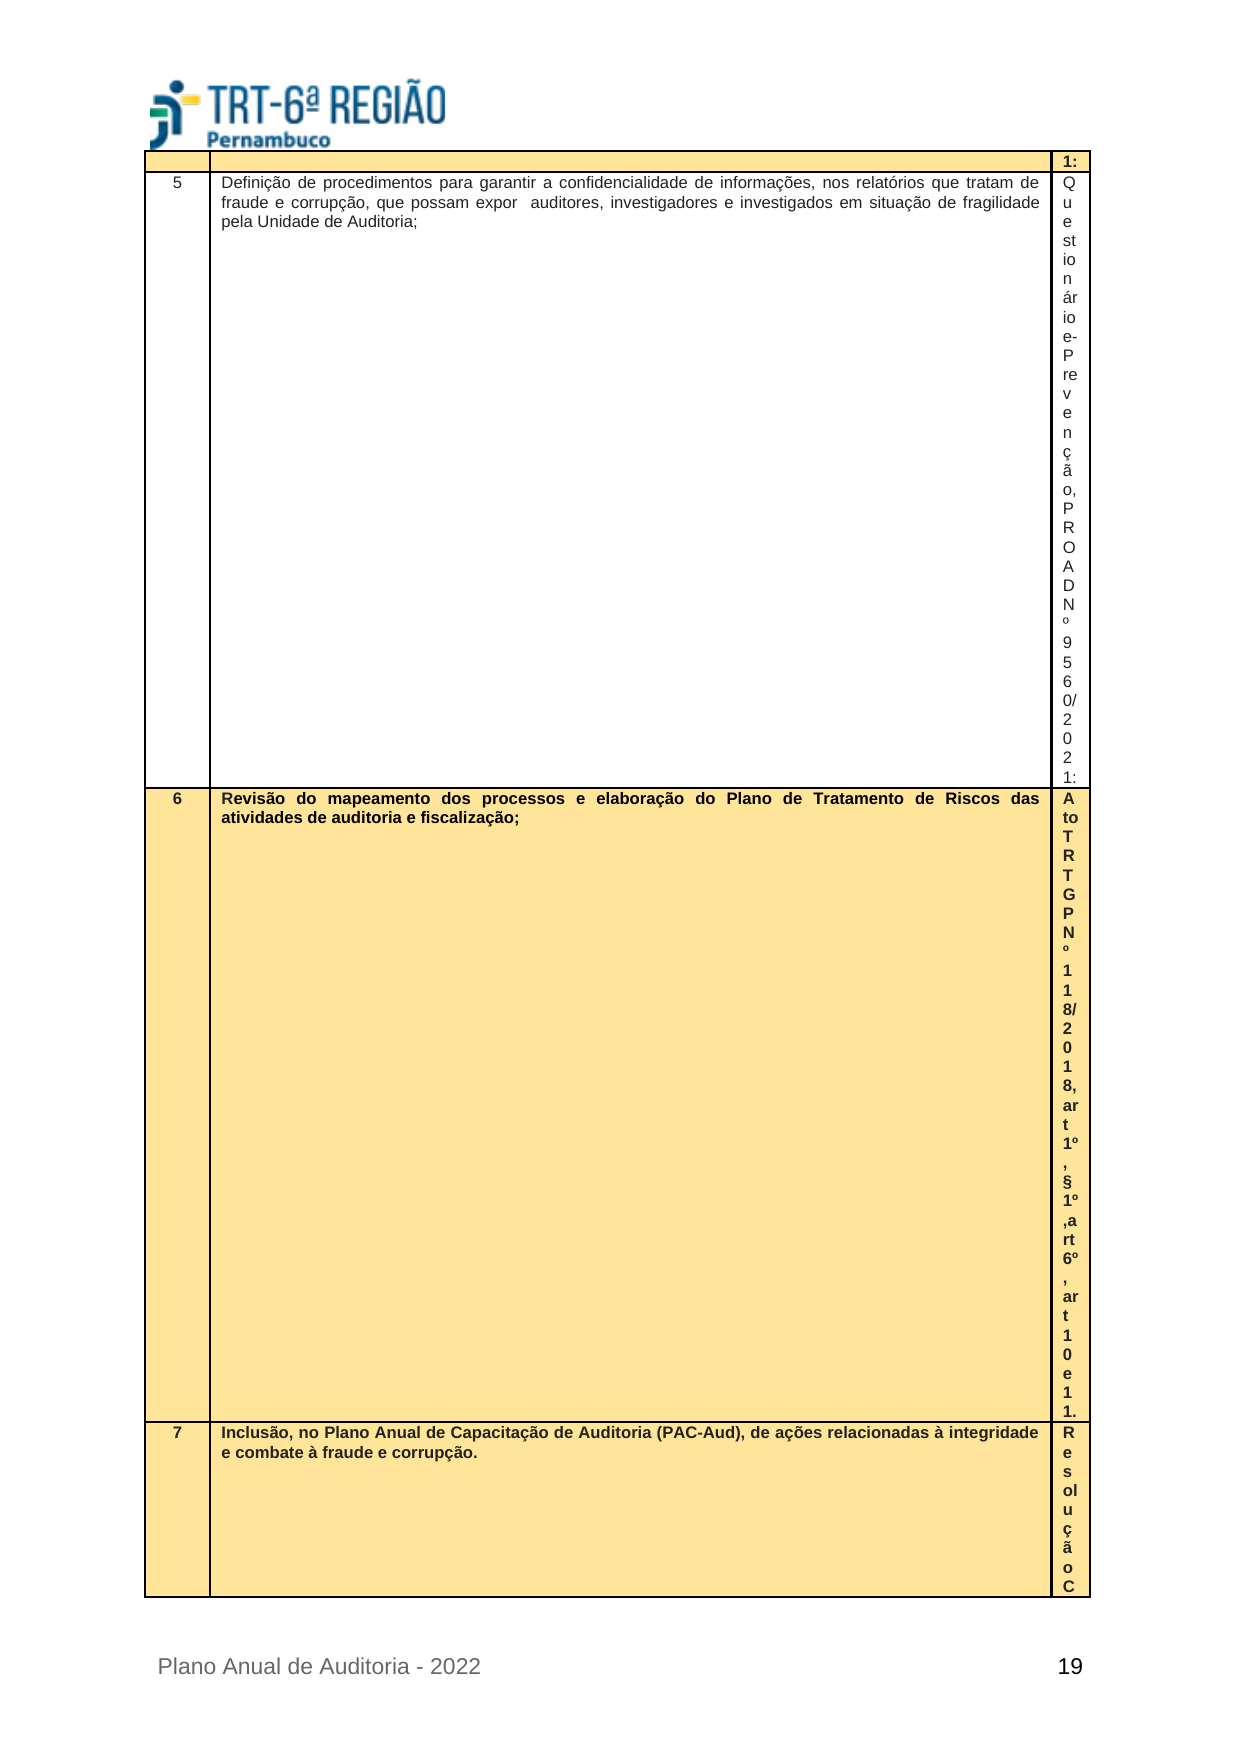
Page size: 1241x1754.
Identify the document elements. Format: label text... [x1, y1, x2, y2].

table_cell 6 [146, 789, 209, 1421]
table_cell [211, 152, 1050, 171]
table_cell Questionário e-Prevenção, PROAD Nº 9560/2021: [1053, 173, 1089, 787]
table_cell Definição de procedimentos para garantir a confidencialidade de informações, nos relatórios que tratam de fraude e corrupção, que possam expor auditores, investigadores e investigados em situação de fragilidade pela Unidade de Auditoria; [211, 173, 1050, 787]
picture [150, 75, 446, 150]
table_cell Resolução C [1053, 1423, 1089, 1596]
table_cell 5 [146, 173, 209, 787]
table_cell Inclusão, no Plano Anual de Capacitação de Auditoria (PAC-Aud), de ações relacionadas à integridade e combate à fraude e corrupção. [211, 1423, 1050, 1596]
table_cell 1: [1053, 152, 1089, 171]
table_cell [146, 152, 209, 171]
table_cell Revisão do mapeamento dos processos e elaboração do Plano de Tratamento de Riscos das atividades de auditoria e fiscalização; [211, 789, 1050, 1421]
table_cell Ato TRT GP Nº 118/2018, art 1º, §1º,art 6º, art 10 e 11. [1053, 789, 1089, 1421]
table_cell 7 [146, 1423, 209, 1596]
